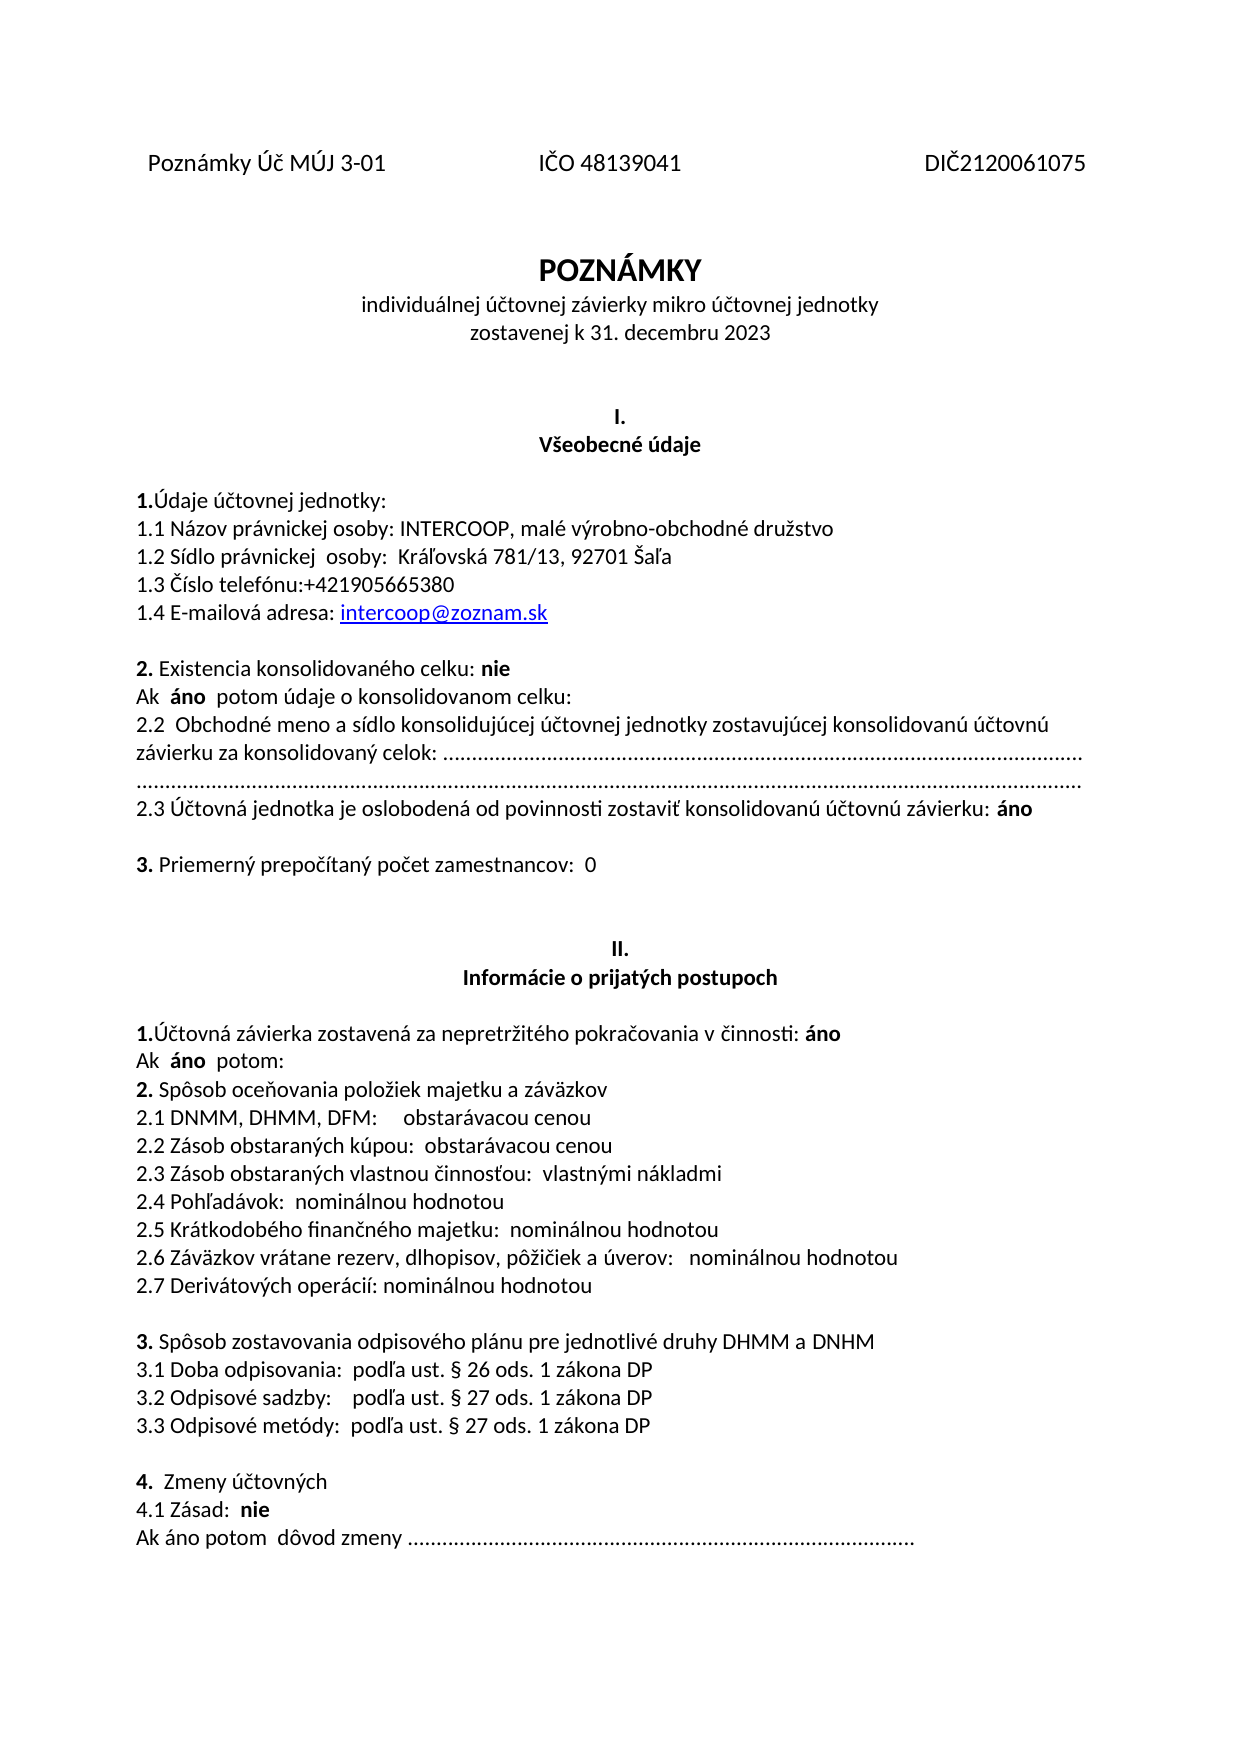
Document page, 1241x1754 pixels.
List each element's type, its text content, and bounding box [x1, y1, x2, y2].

text 3. Spôsob zostavovania odpisového plánu pre jednotlivé druhy DHMM a DNHM [136, 1327, 1093, 1355]
text 1.Údaje účtovnej jednotky: [136, 486, 1093, 514]
text 3.1 Doba odpisovania: podľa ust. § 26 ods. 1 zákona DP [136, 1355, 1093, 1383]
text 2.5 Krátkodobého finančného majetku: nominálnou hodnotou [136, 1215, 1093, 1243]
text 2.7 Derivátových operácií: nominálnou hodnotou [136, 1271, 1093, 1299]
text 3.2 Odpisové sadzby: podľa ust. § 27 ods. 1 zákona DP [136, 1383, 1093, 1411]
text individuálnej účtovnej závierky mikro účtovnej jednotky [148, 290, 1093, 318]
text 2.2 Zásob obstaraných kúpou: obstarávacou cenou [136, 1131, 1093, 1159]
text 1.1 Názov právnickej osoby: INTERCOOP, malé výrobno-obchodné družstvo [136, 514, 1093, 542]
text 1.2 Sídlo právnickej osoby: Kráľovská 781/13, 92701 Šaľa [136, 542, 1093, 570]
text 2.3 Zásob obstaraných vlastnou činnosťou: vlastnými nákladmi [136, 1159, 1093, 1187]
text 2.2 Obchodné meno a sídlo konsolidujúcej účtovnej jednotky zostavujúcej konsolidovanú účtovnú závierku za konsolidovaný celok: ............................................................................................................... [136, 710, 1093, 766]
text 1.3 Číslo telefónu:+421905665380 [136, 570, 1093, 598]
text 2.1 DNMM, DHMM, DFM: obstarávacou cenou [136, 1103, 1093, 1131]
text 4.1 Zásad: nie [136, 1495, 1093, 1523]
text II. [148, 934, 1093, 963]
text Poznámky Úč MÚJ 3-01 IČO 48139041 DIČ2120061075 [148, 148, 1093, 178]
text 1.Účtovná závierka zostavená za nepretržitého pokračovania v činnosti: áno [136, 1019, 1093, 1047]
text 1.4 E-mailová adresa: intercoop@zoznam.sk [136, 598, 1093, 626]
text 2.4 Pohľadávok: nominálnou hodnotou [136, 1187, 1093, 1215]
text 3. Priemerný prepočítaný počet zamestnancov: 0 [136, 851, 1093, 878]
text 2. Spôsob oceňovania položiek majetku a záväzkov [136, 1075, 1093, 1103]
text 4. Zmeny účtovných [136, 1467, 1093, 1495]
text 2. Existencia konsolidovaného celku: nie [136, 654, 1093, 682]
text zostavenej k 31. decembru 2023 [148, 318, 1093, 346]
text I. [148, 402, 1093, 430]
text Ak áno potom: [136, 1047, 1093, 1075]
text Všeobecné údaje [148, 430, 1093, 458]
text 3.3 Odpisové metódy: podľa ust. § 27 ods. 1 zákona DP [136, 1411, 1093, 1439]
text POZNÁMKY [148, 249, 1093, 290]
text Ak áno potom dôvod zmeny ........................................................................................ [136, 1523, 1093, 1551]
text Informácie o prijatých postupoch [148, 963, 1093, 991]
text Ak áno potom údaje o konsolidovanom celku: [136, 682, 1093, 710]
text ....................................................................................................................................................................2.3 Účtovná jednotka je oslobodená od povinnosti zostaviť konsolidovanú účtovnú závierku: áno [136, 766, 1093, 822]
text 2.6 Záväzkov vrátane rezerv, dlhopisov, pôžičiek a úverov: nominálnou hodnotou [136, 1243, 1093, 1271]
